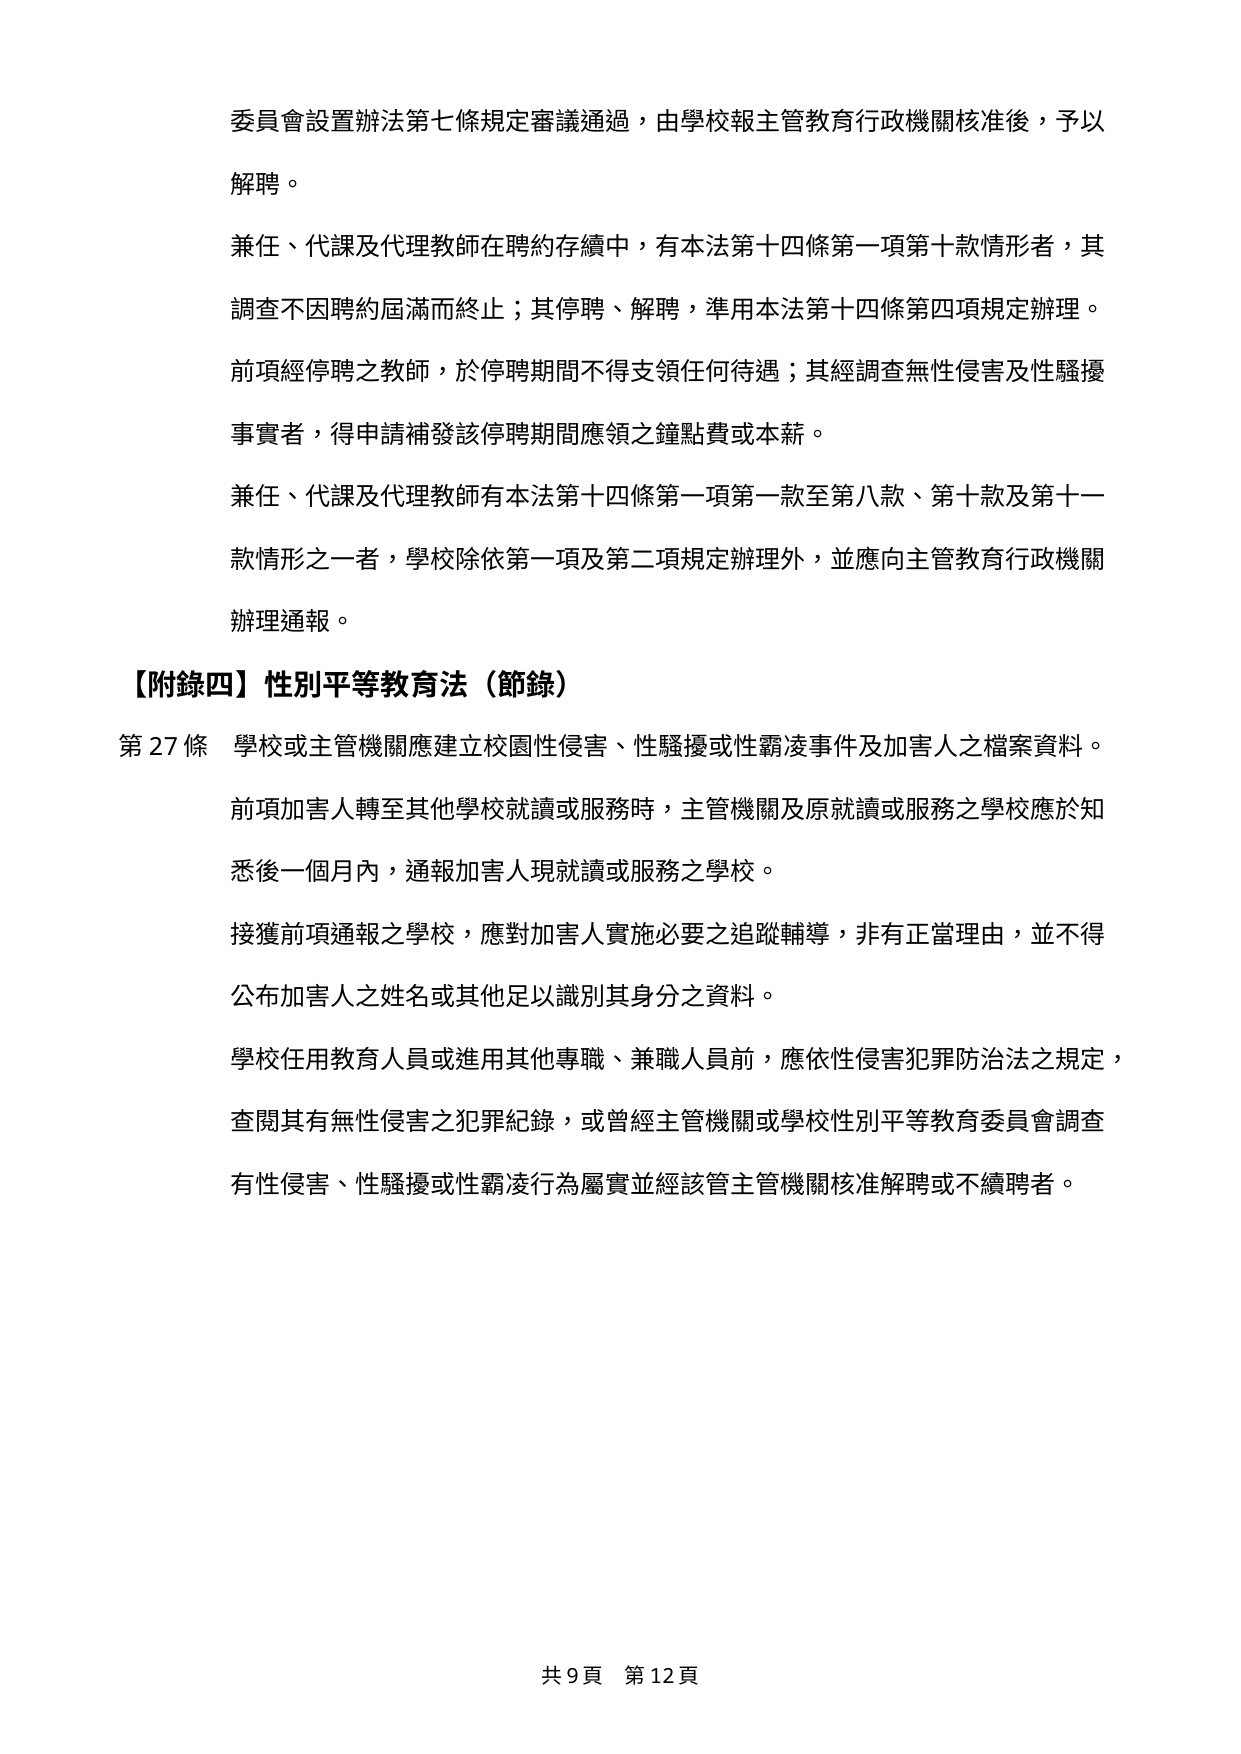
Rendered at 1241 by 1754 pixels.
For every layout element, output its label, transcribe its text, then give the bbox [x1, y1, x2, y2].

text 前項加害人轉至其他學校就讀或服務時，主管機關及原就讀或服務之學校應於知悉後一個月內，通報加害人現就讀或服務之學校。 [231, 766, 1122, 891]
text 第11條 兼任、代課及代理教師在聘約有效期間內，有本法第十四條第一項第一款至第九款及第十一款情形之一，經查證屬實，其聘期未滿三個月者，由校長予以解聘之；其聘期在三個月以上者，應經學校教師評審委員會依高級中等以下學校教師評審委員會設置辦法第七條規定審議通過，由學校報主管教育行政機關核准後，予以解聘。 [118, 78, 1122, 203]
text 兼任、代課及代理教師在聘約存續中，有本法第十四條第一項第十款情形者，其調查不因聘約屆滿而終止；其停聘、解聘，準用本法第十四條第四項規定辦理。 [231, 203, 1122, 328]
text 前項經停聘之教師，於停聘期間不得支領任何待遇；其經調查無性侵害及性騷擾事實者，得申請補發該停聘期間應領之鐘點費或本薪。 [231, 328, 1122, 453]
text 第27條 學校或主管機關應建立校園性侵害、性騷擾或性霸凌事件及加害人之檔案資料。 [118, 703, 1122, 766]
text 接獲前項通報之學校，應對加害人實施必要之追蹤輔導，非有正當理由，並不得公布加害人之姓名或其他足以識別其身分之資料。 [231, 891, 1122, 1016]
text 【附錄四】性別平等教育法（節錄） [118, 641, 1122, 703]
text 兼任、代課及代理教師有本法第十四條第一項第一款至第八款、第十款及第十一款情形之一者，學校除依第一項及第二項規定辦理外，並應向主管教育行政機關辦理通報。 [231, 453, 1122, 641]
text 學校任用教育人員或進用其他專職、兼職人員前，應依性侵害犯罪防治法之規定，查閱其有無性侵害之犯罪紀錄，或曾經主管機關或學校性別平等教育委員會調查有性侵害、性騷擾或性霸凌行為屬實並經該管主管機關核准解聘或不續聘者。 [231, 1016, 1122, 1203]
